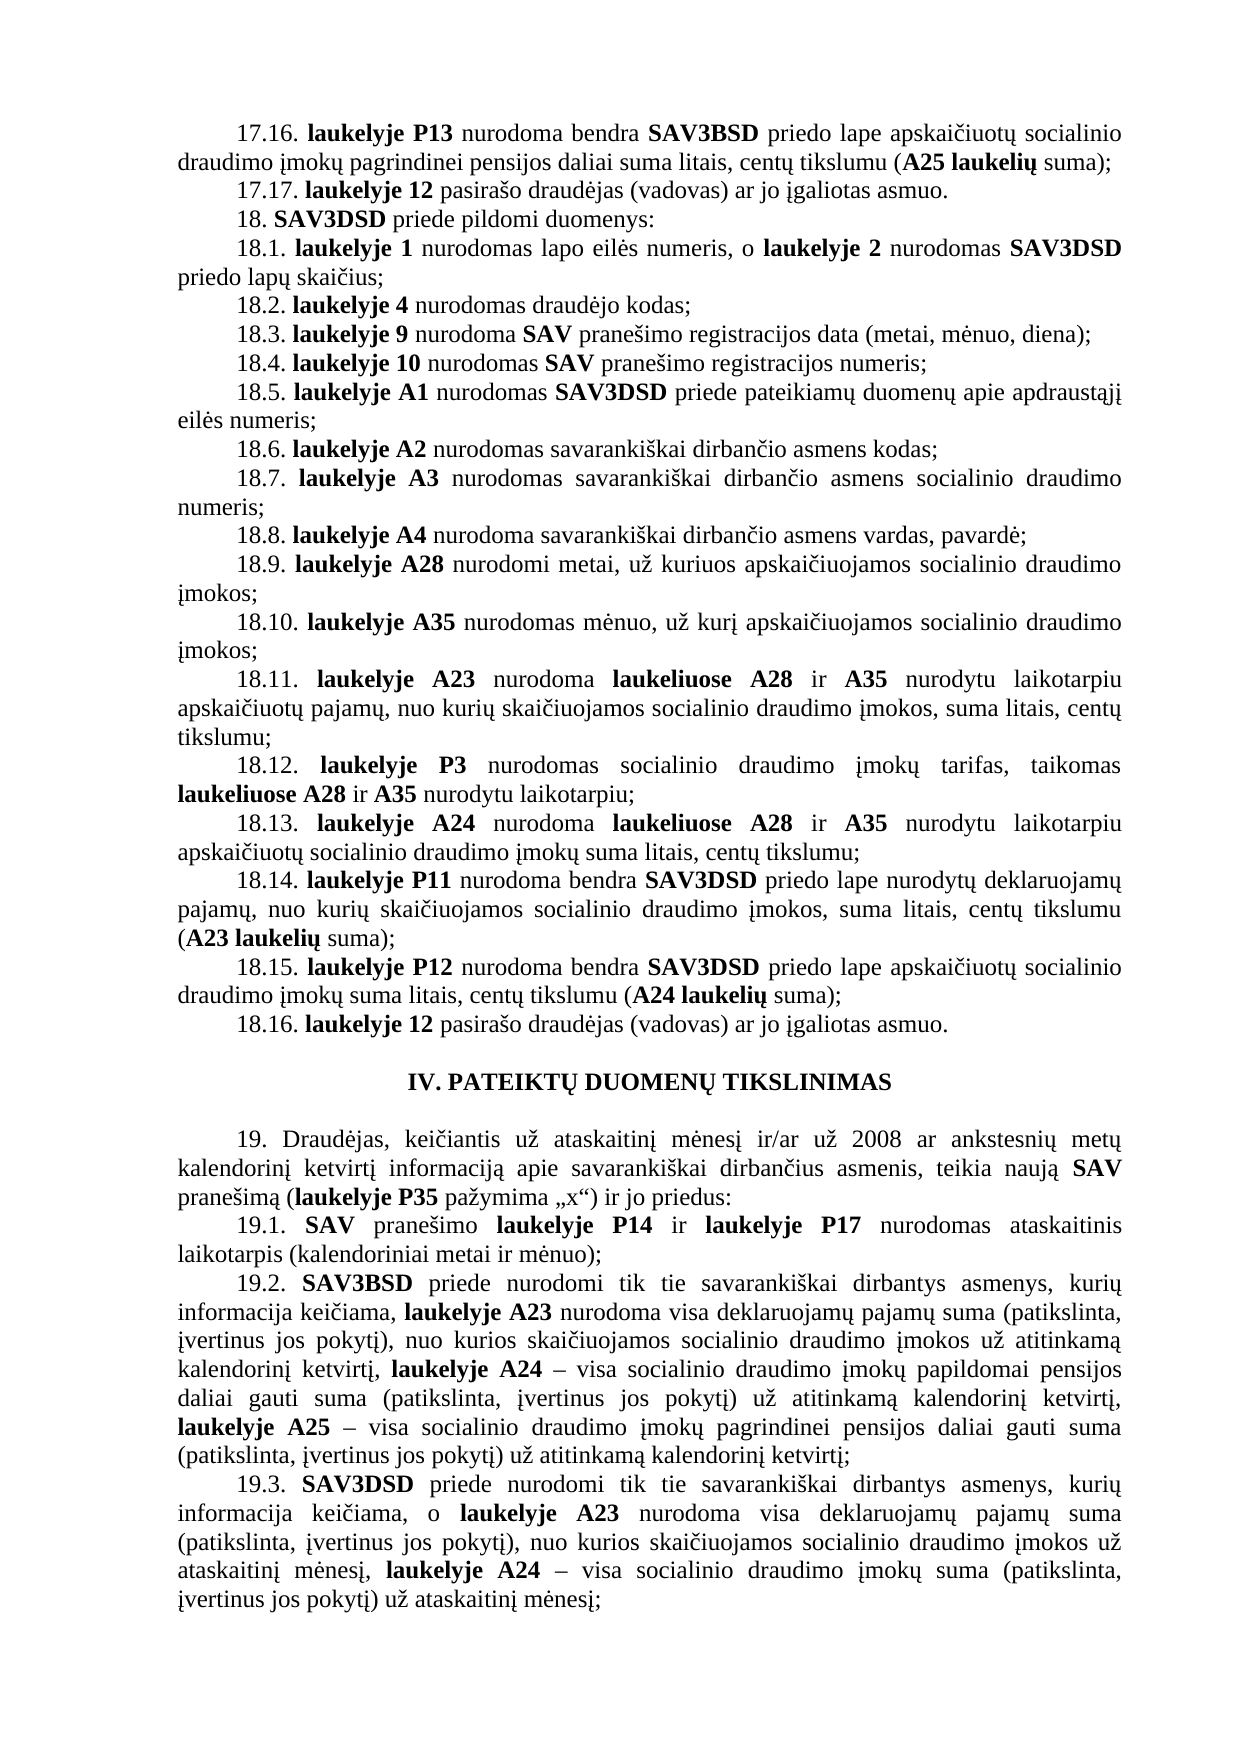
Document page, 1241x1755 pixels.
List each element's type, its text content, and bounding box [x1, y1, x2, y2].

text 19.3. SAV3DSD priede nurodomi tik tie savarankiškai dirbantys asmenys, kurių informacija keičiama, o laukelyje A23 nurodoma visa deklaruojamų pajamų suma (patikslinta, įvertinus jos pokytį), nuo kurios skaičiuojamos socialinio draudimo įmokos už ataskaitinį mėnesį, laukelyje A24 – visa socialinio draudimo įmokų suma (patikslinta, įvertinus jos pokytį) už ataskaitinį mėnesį; [177, 1469, 1122, 1613]
text 19. Draudėjas, keičiantis už ataskaitinį mėnesį ir/ar už 2008 ar ankstesnių metų kalendorinį ketvirtį informaciją apie savarankiškai dirbančius asmenis, teikia naują SAV pranešimą (laukelyje P35 pažymima „x“) ir jo priedus: [177, 1124, 1122, 1211]
text 18.9. laukelyje A28 nurodomi metai, už kuriuos apskaičiuojamos socialinio draudimo įmokos; [177, 549, 1122, 607]
text 18.6. laukelyje A2 nurodomas savarankiškai dirbančio asmens kodas; [177, 434, 1122, 463]
text 18. SAV3DSD priede pildomi duomenys: [177, 204, 1122, 233]
text 19.2. SAV3BSD priede nurodomi tik tie savarankiškai dirbantys asmenys, kurių informacija keičiama, laukelyje A23 nurodoma visa deklaruojamų pajamų suma (patikslinta, įvertinus jos pokytį), nuo kurios skaičiuojamos socialinio draudimo įmokos už atitinkamą kalendorinį ketvirtį, laukelyje A24 – visa socialinio draudimo įmokų papildomai pensijos daliai gauti suma (patikslinta, įvertinus jos pokytį) už atitinkamą kalendorinį ketvirtį, laukelyje A25 – visa socialinio draudimo įmokų pagrindinei pensijos daliai gauti suma (patikslinta, įvertinus jos pokytį) už atitinkamą kalendorinį ketvirtį; [177, 1268, 1122, 1469]
text IV. PATEIKTŲ DUOMENŲ TIKSLINIMAS [177, 1067, 1122, 1096]
text 18.14. laukelyje P11 nurodoma bendra SAV3DSD priedo lape nurodytų deklaruojamų pajamų, nuo kurių skaičiuojamos socialinio draudimo įmokos, suma litais, centų tikslumu (A23 laukelių suma); [177, 866, 1122, 952]
text 18.4. laukelyje 10 nurodomas SAV pranešimo registracijos numeris; [177, 348, 1122, 377]
text 18.15. laukelyje P12 nurodoma bendra SAV3DSD priedo lape apskaičiuotų socialinio draudimo įmokų suma litais, centų tikslumu (A24 laukelių suma); [177, 952, 1122, 1009]
text 18.13. laukelyje A24 nurodoma laukeliuose A28 ir A35 nurodytu laikotarpiu apskaičiuotų socialinio draudimo įmokų suma litais, centų tikslumu; [177, 808, 1122, 866]
text 18.3. laukelyje 9 nurodoma SAV pranešimo registracijos data (metai, mėnuo, diena); [177, 319, 1122, 348]
text 18.1. laukelyje 1 nurodomas lapo eilės numeris, o laukelyje 2 nurodomas SAV3DSD priedo lapų skaičius; [177, 233, 1122, 291]
text 17.16. laukelyje P13 nurodoma bendra SAV3BSD priedo lape apskaičiuotų socialinio draudimo įmokų pagrindinei pensijos daliai suma litais, centų tikslumu (A25 laukelių suma); [177, 118, 1122, 176]
text 19.1. SAV pranešimo laukelyje P14 ir laukelyje P17 nurodomas ataskaitinis laikotarpis (kalendoriniai metai ir mėnuo); [177, 1211, 1122, 1268]
text 18.16. laukelyje 12 pasirašo draudėjas (vadovas) ar jo įgaliotas asmuo. [177, 1009, 1122, 1038]
text 18.11. laukelyje A23 nurodoma laukeliuose A28 ir A35 nurodytu laikotarpiu apskaičiuotų pajamų, nuo kurių skaičiuojamos socialinio draudimo įmokos, suma litais, centų tikslumu; [177, 664, 1122, 751]
text 18.2. laukelyje 4 nurodomas draudėjo kodas; [177, 291, 1122, 319]
text 18.12. laukelyje P3 nurodomas socialinio draudimo įmokų tarifas, taikomas laukeliuose A28 ir A35 nurodytu laikotarpiu; [177, 751, 1122, 808]
text 17.17. laukelyje 12 pasirašo draudėjas (vadovas) ar jo įgaliotas asmuo. [177, 176, 1122, 204]
text 18.5. laukelyje A1 nurodomas SAV3DSD priede pateikiamų duomenų apie apdraustąjį eilės numeris; [177, 377, 1122, 434]
text 18.8. laukelyje A4 nurodoma savarankiškai dirbančio asmens vardas, pavardė; [177, 521, 1122, 549]
text 18.7. laukelyje A3 nurodomas savarankiškai dirbančio asmens socialinio draudimo numeris; [177, 463, 1122, 521]
text 18.10. laukelyje A35 nurodomas mėnuo, už kurį apskaičiuojamos socialinio draudimo įmokos; [177, 607, 1122, 664]
